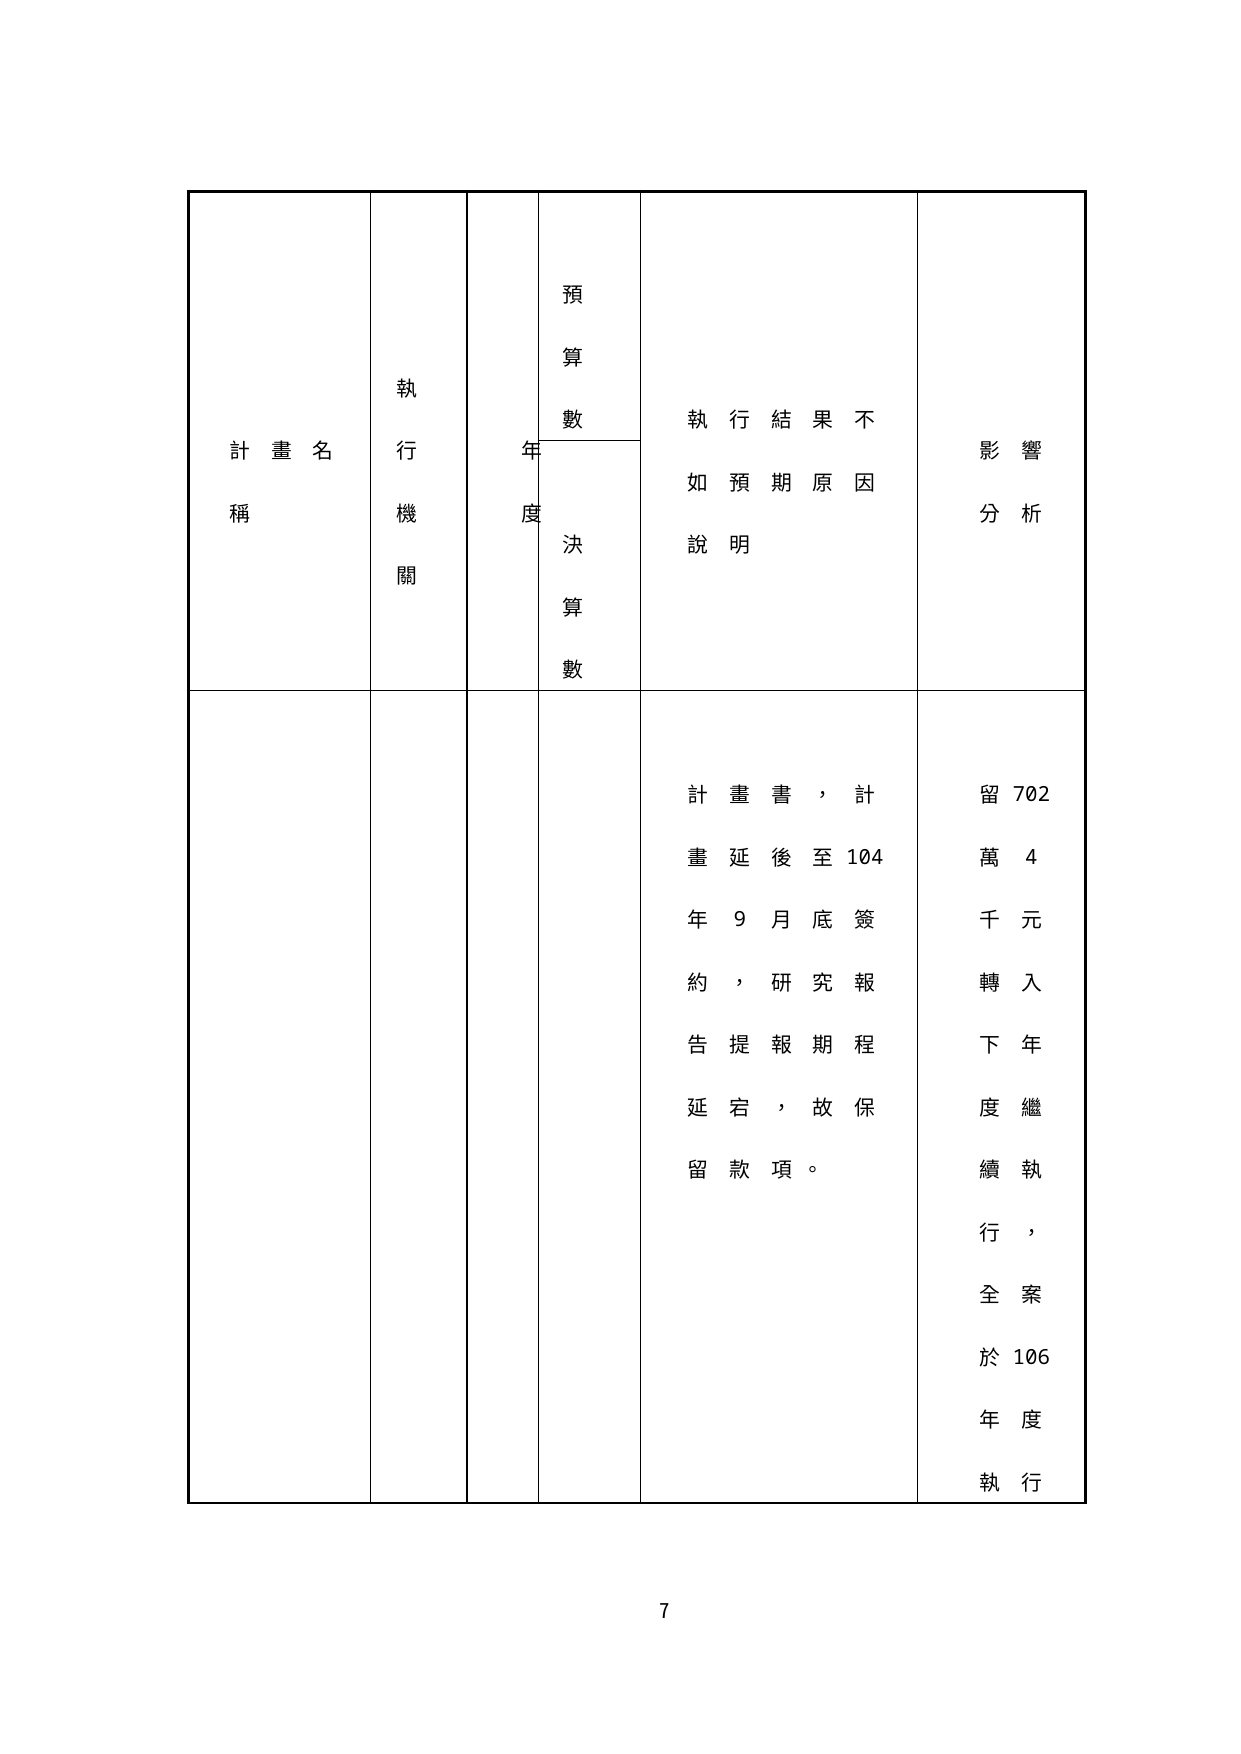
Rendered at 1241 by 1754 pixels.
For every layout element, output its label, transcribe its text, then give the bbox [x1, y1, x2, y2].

table_header 年度 [468, 193, 538, 689]
table_cell [371, 691, 466, 1502]
table_header 影響分析 [918, 193, 1084, 689]
table_cell 留702萬4千元轉入下年度繼續執行，全案於106年度執行 [918, 691, 1084, 1502]
table_cell [539, 691, 640, 1502]
table_header 執行機關 [371, 193, 466, 689]
table_cell [190, 691, 370, 1502]
table_header 執行結果不如預期原因說明 [641, 193, 917, 689]
table_header 預算數 [539, 193, 640, 439]
table_header 計畫名稱 [190, 193, 370, 689]
table_cell 決算數 [539, 441, 640, 689]
table_cell 計畫書，計畫延後至104年9月底簽約，研究報告提報期程延宕，故保留款項。 [641, 691, 917, 1502]
table_cell [468, 691, 538, 1502]
